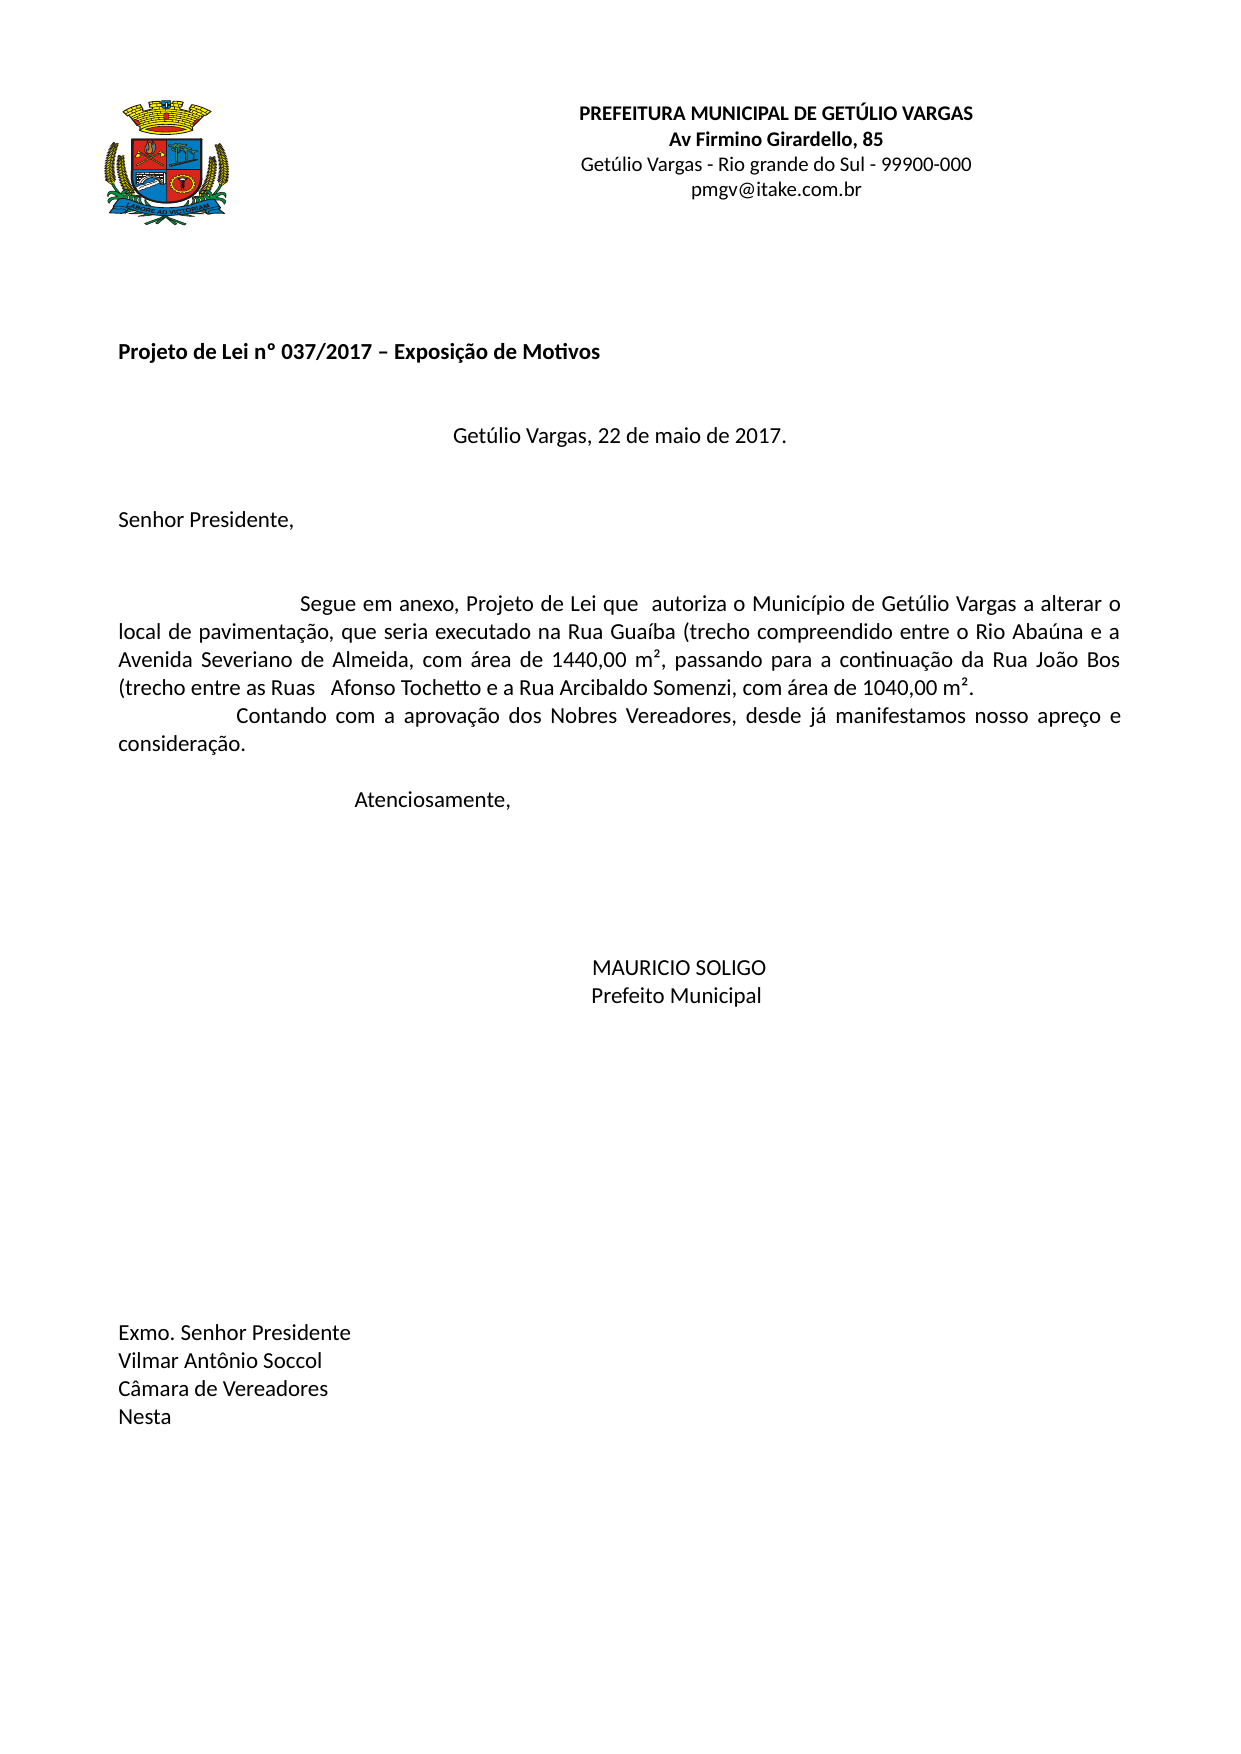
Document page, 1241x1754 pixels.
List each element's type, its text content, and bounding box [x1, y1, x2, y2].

text Nesta [118, 1402, 1122, 1430]
text Getúlio Vargas, 22 de maio de 2017. [118, 421, 1122, 449]
text Câmara de Vereadores [118, 1374, 1122, 1402]
text Exmo. Senhor Presidente [118, 1318, 1122, 1346]
text Segue em anexo, Projeto de Lei que autoriza o Município de Getúlio Vargas a alterar o local de pavimentação, que seria executado na Rua Guaíba (trecho compreendido entre o Rio Abaúna e a Avenida Severiano de Almeida, com área de 1440,00 m², passando para a continuação da Rua João Bos (trecho entre as Ruas Afonso Tochetto e a Rua Arcibaldo Somenzi, com área de 1040,00 m². [118, 589, 1122, 701]
text Atenciosamente, [177, 785, 1122, 813]
text Contando com a aprovação dos Nobres Vereadores, desde já manifestamos nosso apreço e consideração. [118, 701, 1122, 757]
text Vilmar Antônio Soccol [118, 1346, 1122, 1374]
text MAURICIO SOLIGO [118, 953, 1122, 981]
text Senhor Presidente, [118, 505, 1122, 533]
text Projeto de Lei nº 037/2017 – Exposição de Motivos [118, 337, 1122, 365]
text Prefeito Municipal [118, 981, 1122, 1009]
